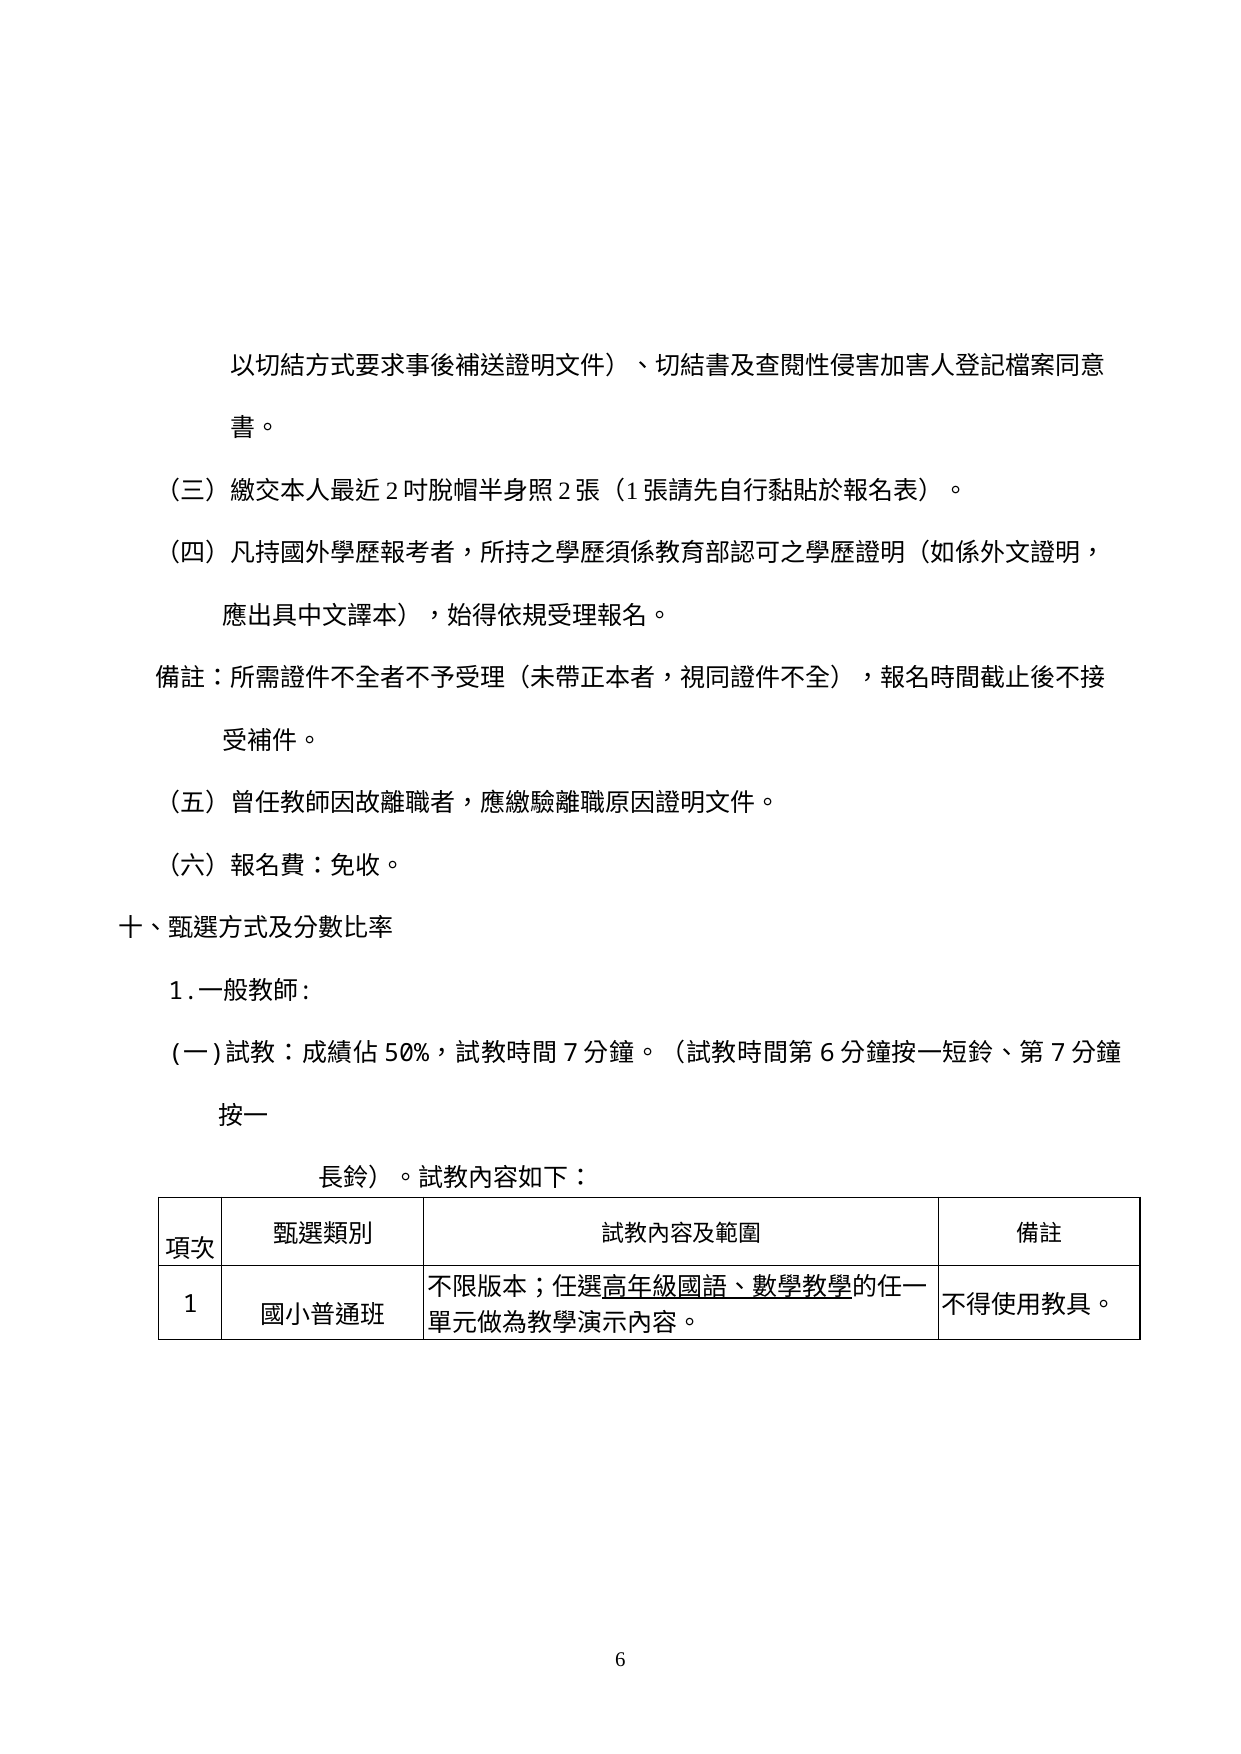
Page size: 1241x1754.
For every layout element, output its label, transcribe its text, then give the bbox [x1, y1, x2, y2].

text （三）繳交本人最近2吋脫帽半身照2張（1張請先自行黏貼於報名表）。 [156, 447, 1122, 509]
text 備註：所需證件不全者不予受理（未帶正本者，視同證件不全），報名時間截止後不接受補件。 [156, 634, 1122, 759]
text 以切結方式要求事後補送證明文件）、切結書及查閱性侵害加害人登記檔案同意書。 [156, 322, 1122, 447]
table_cell 國小普通班 [222, 1266, 423, 1339]
table_cell 不限版本；任選高年級國語、數學教學的任一單元做為教學演示內容。 [424, 1266, 938, 1339]
text （六）報名費：免收。 [156, 822, 1122, 884]
text （五）曾任教師因故離職者，應繳驗離職原因證明文件。 [156, 759, 1122, 822]
table_header 試教內容及範圍 [424, 1198, 938, 1265]
text (一)試教：成績佔50%，試教時間7分鐘。（試教時間第6分鐘按一短鈴、第7分鐘按一 [168, 1009, 1122, 1134]
text 1.一般教師: [168, 947, 1122, 1009]
text 十、甄選方式及分數比率 [118, 884, 1122, 947]
table_header 備註 [939, 1198, 1139, 1265]
text （四）凡持國外學歷報考者，所持之學歷須係教育部認可之學歷證明（如係外文證明，應出具中文譯本），始得依規受理報名。 [156, 509, 1122, 634]
text 長鈴）。試教內容如下： [168, 1134, 1122, 1197]
table_cell 1 [159, 1266, 221, 1339]
table_header 甄選類別 [222, 1198, 423, 1265]
table_cell 不得使用教具。 [939, 1266, 1139, 1339]
table_header 項次 [159, 1198, 221, 1265]
